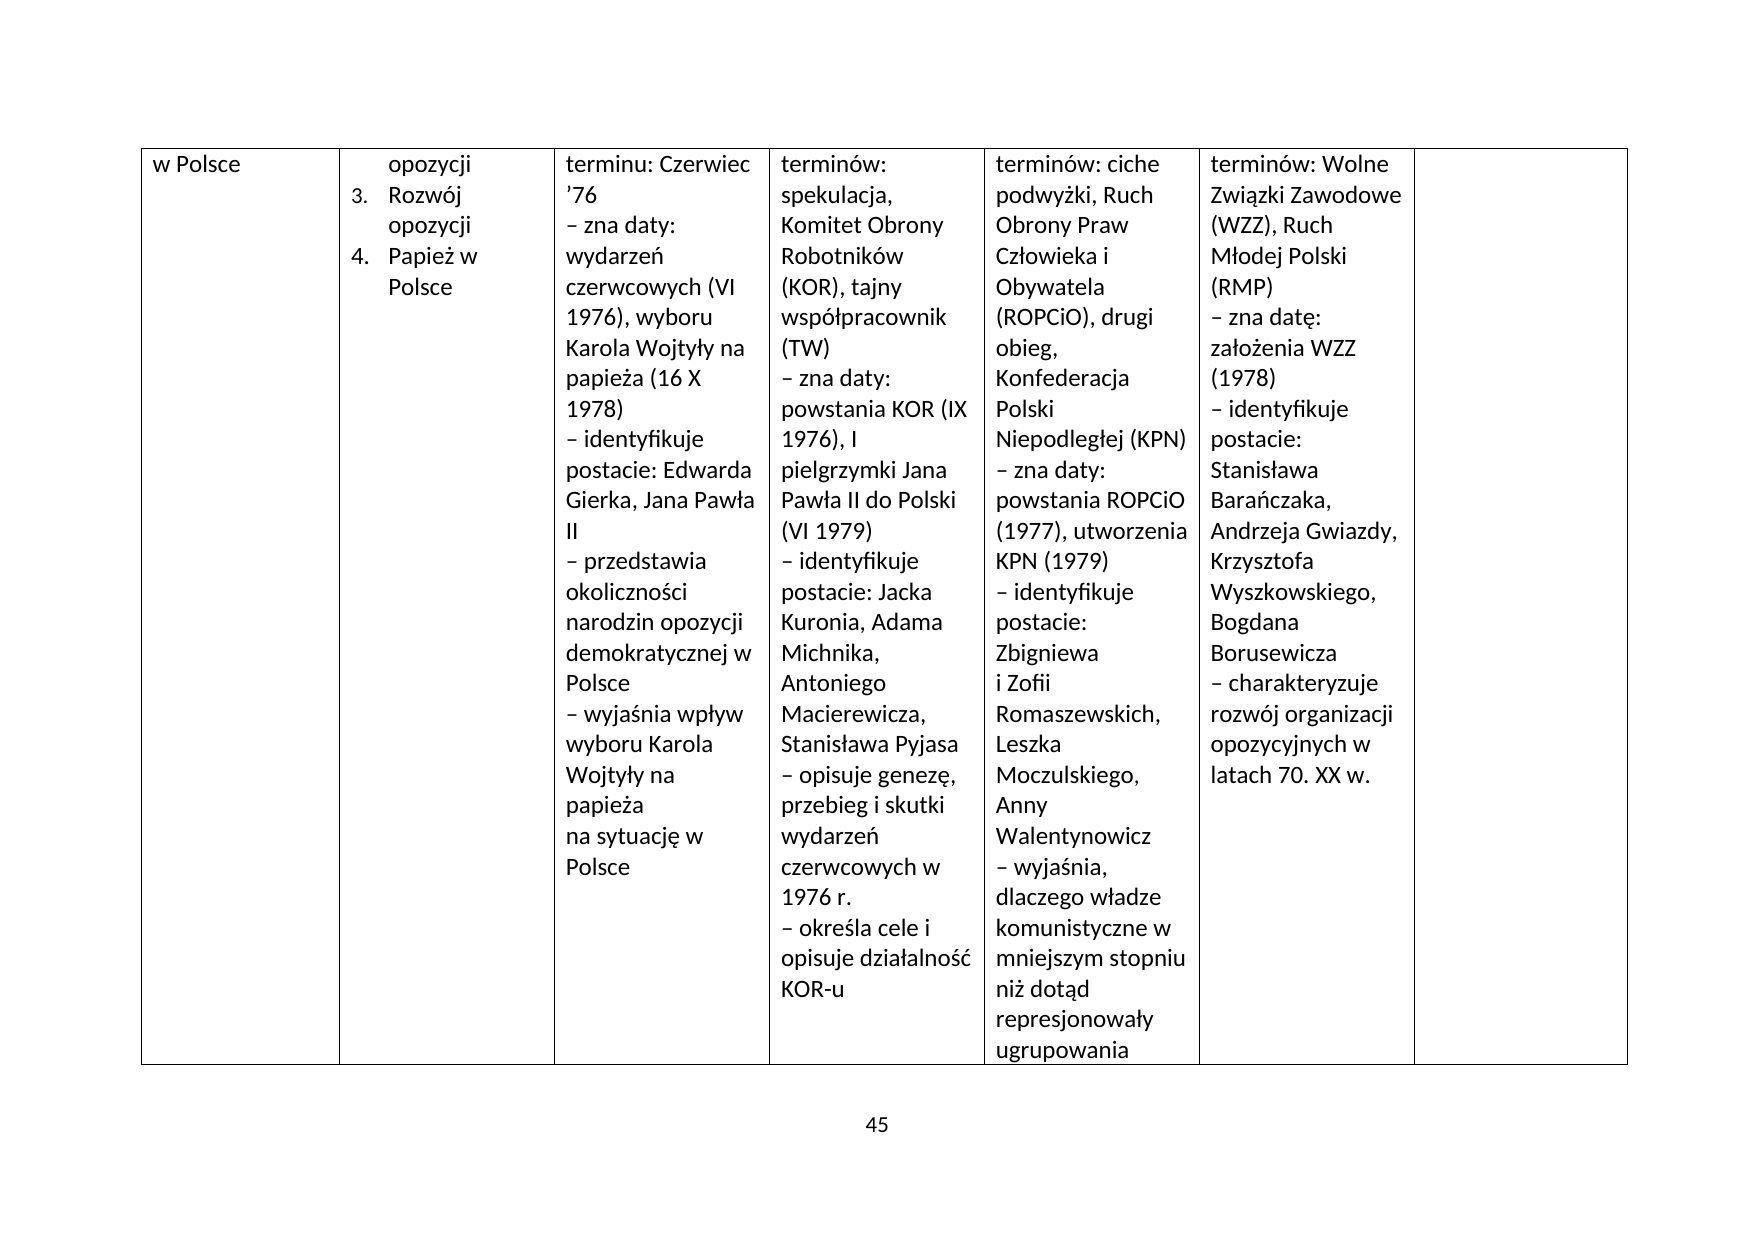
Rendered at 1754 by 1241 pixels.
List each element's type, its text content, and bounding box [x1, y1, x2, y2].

table_cell [1415, 149, 1627, 1064]
table_cell Czerwiec 1976 roku Powstanie opozycji Rozwój opozycji Papież w Polsce [340, 149, 554, 1064]
table_cell [137, 148, 141, 1064]
table_cell terminów: Wolne Związki Zawodowe (WZZ), Ruch Młodej Polski (RMP) – zna datę: założenia WZZ (1978) – identyfikuje postacie: Stanisława Barańczaka, Andrzeja Gwiazdy, Krzysztofa Wyszkowskiego, Bogdana Borusewicza – charakteryzuje rozwój organizacji opozycyjnych w latach 70. XX w. [1200, 149, 1414, 1064]
table_cell terminów: spekulacja, Komitet Obrony Robotników (KOR), tajny współpracownik (TW) – zna daty: powstania KOR (IX 1976), I pielgrzymki Jana Pawła II do Polski (VI 1979) – identyfikuje postacie: Jacka Kuronia, Adama Michnika, Antoniego Macierewicza, Stanisława Pyjasa – opisuje genezę, przebieg i skutki wydarzeń czerwcowych w 1976 r. – określa cele i opisuje działalność KOR-u [770, 149, 984, 1064]
table_cell w Polsce [142, 149, 339, 1064]
table_cell terminów: ciche podwyżki, Ruch Obrony Praw Człowieka i Obywatela (ROPCiO), drugi obieg, Konfederacja Polski Niepodległej (KPN) – zna daty: powstania ROPCiO (1977), utworzenia KPN (1979) – identyfikuje postacie: Zbigniewa i Zofii Romaszewskich, Leszka Moczulskiego, Anny Walentynowicz – wyjaśnia, dlaczego władze komunistyczne w mniejszym stopniu niż dotąd represjonowały ugrupowania [985, 149, 1199, 1064]
table_cell terminu: Czerwiec ’76 – zna daty: wydarzeń czerwcowych (VI 1976), wyboru Karola Wojtyły na papieża (16 X 1978) – identyfikuje postacie: Edwarda Gierka, Jana Pawła II – przedstawia okoliczności narodzin opozycji demokratycznej w Polsce – wyjaśnia wpływ wyboru Karola Wojtyły na papieża na sytuację w Polsce [555, 149, 769, 1064]
